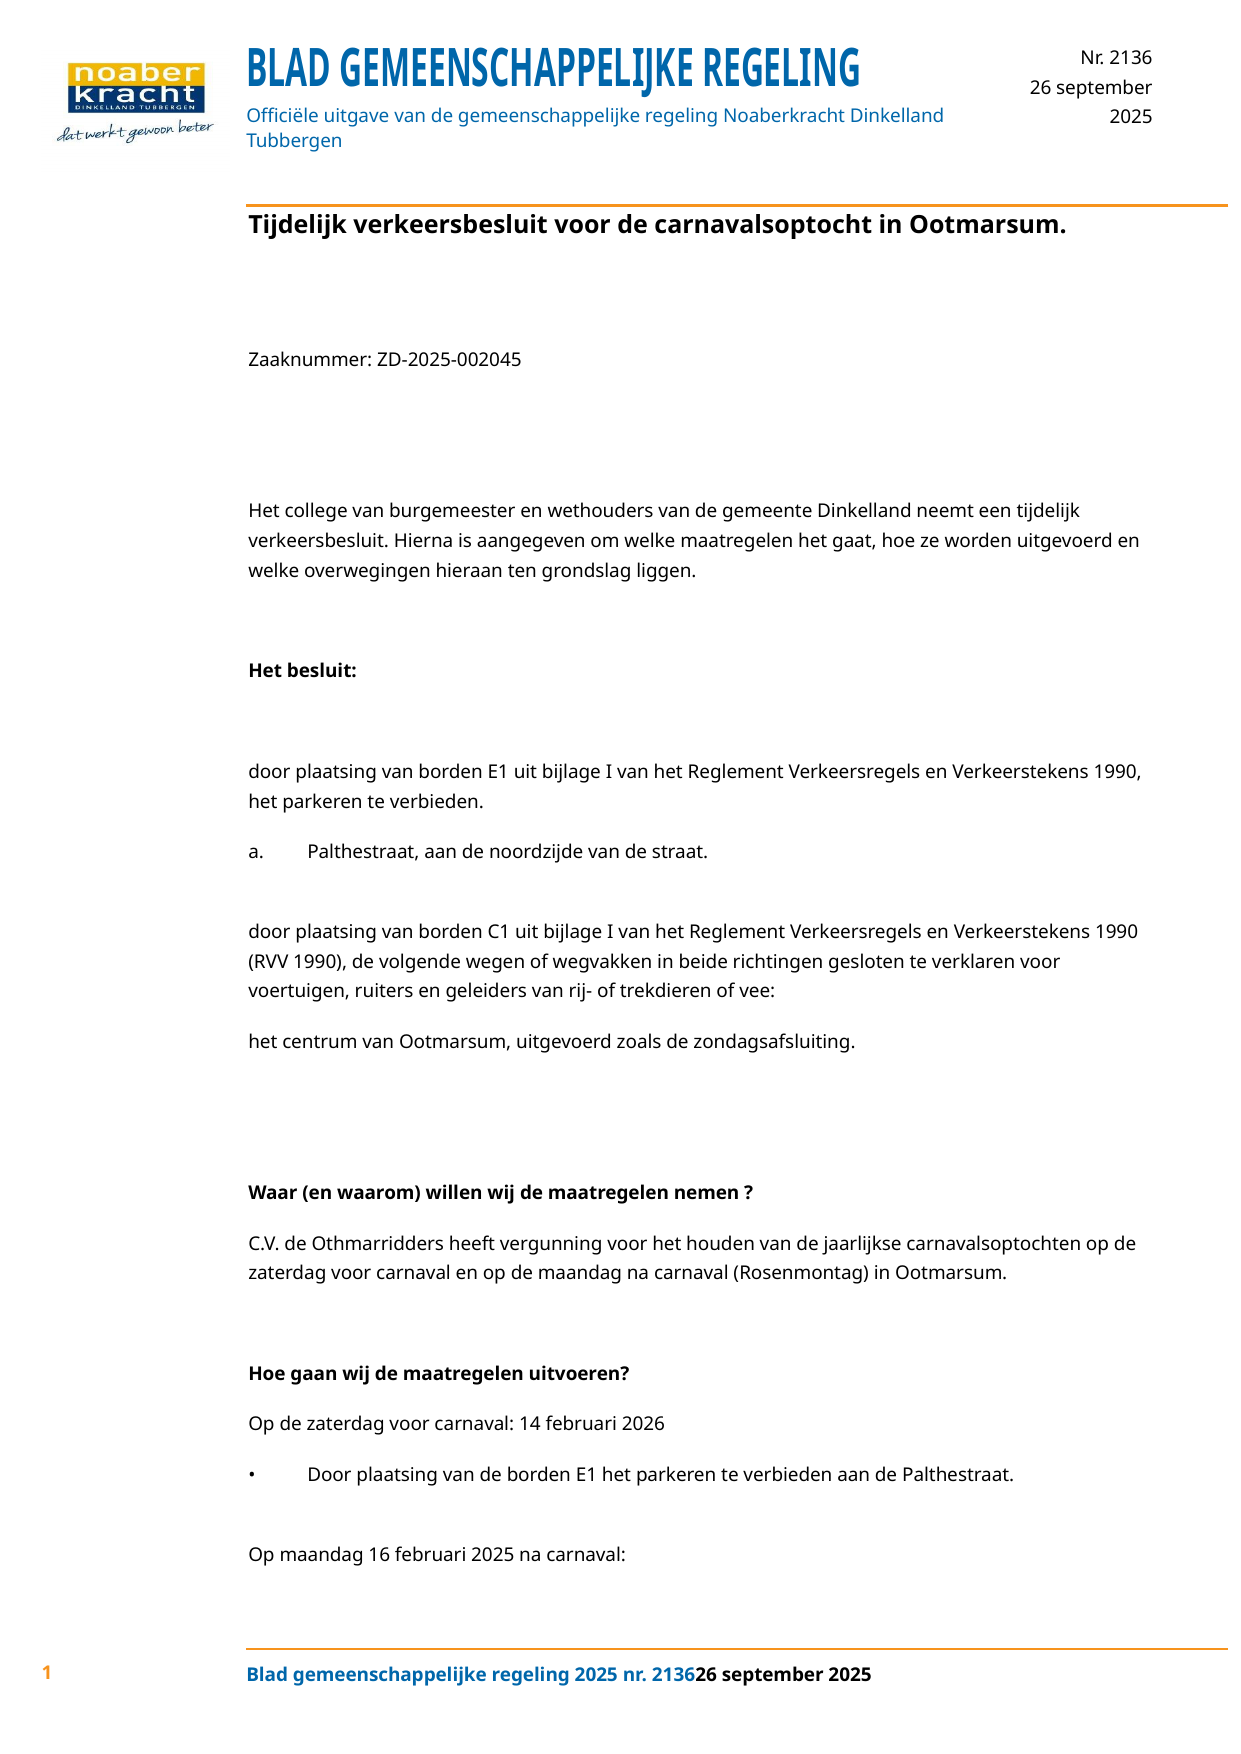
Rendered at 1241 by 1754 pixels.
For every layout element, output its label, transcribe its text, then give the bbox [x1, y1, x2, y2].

text Op de zaterdag voor carnaval: 14 februari 2026 [248, 1411, 1152, 1436]
text Op maandag 16 februari 2025 na carnaval: [248, 1541, 1152, 1567]
text door plaatsing van borden C1 uit bijlage I van het Reglement Verkeersregels en Verkeerstekens 1990 (RVV 1990), de volgende wegen of wegvakken in beide richtingen gesloten te verklaren voor voertuigen, ruiters en geleiders van rij- of trekdieren of vee: [248, 918, 1152, 1003]
text Het besluit: [248, 658, 1152, 683]
text door plaatsing van borden E1 uit bijlage I van het Reglement Verkeersregels en Verkeerstekens 1990, het parkeren te verbieden. [248, 758, 1152, 814]
text Hoe gaan wij de maatregelen uitvoeren? [248, 1360, 1152, 1386]
list Door plaatsing van de borden E1 het parkeren te verbieden aan de Palthestraat. [248, 1461, 1152, 1487]
list Palthestraat, aan de noordzijde van de straat. [248, 838, 1152, 864]
text het centrum van Ootmarsum, uitgevoerd zoals de zondagsafsluiting. [248, 1028, 1152, 1054]
text Zaaknummer: ZD-2025-002045 [248, 346, 1152, 372]
text C.V. de Othmarridders heeft vergunning voor het houden van de jaarlijkse carnavalsoptochten op de zaterdag voor carnaval en op de maandag na carnaval (Rosenmontag) in Ootmarsum. [248, 1230, 1152, 1285]
text Het college van burgemeester en wethouders van de gemeente Dinkelland neemt een tijdelijk verkeersbesluit. Hierna is aangegeven om welke maatregelen het gaat, hoe ze worden uitgevoerd en welke overwegingen hieraan ten grondslag liggen. [248, 498, 1152, 583]
text Tijdelijk verkeersbesluit voor de carnavalsoptocht in Ootmarsum. [248, 207, 1152, 241]
picture [41, 47, 231, 172]
text Waar (en waarom) willen wij de maatregelen nemen ? [248, 1179, 1152, 1205]
